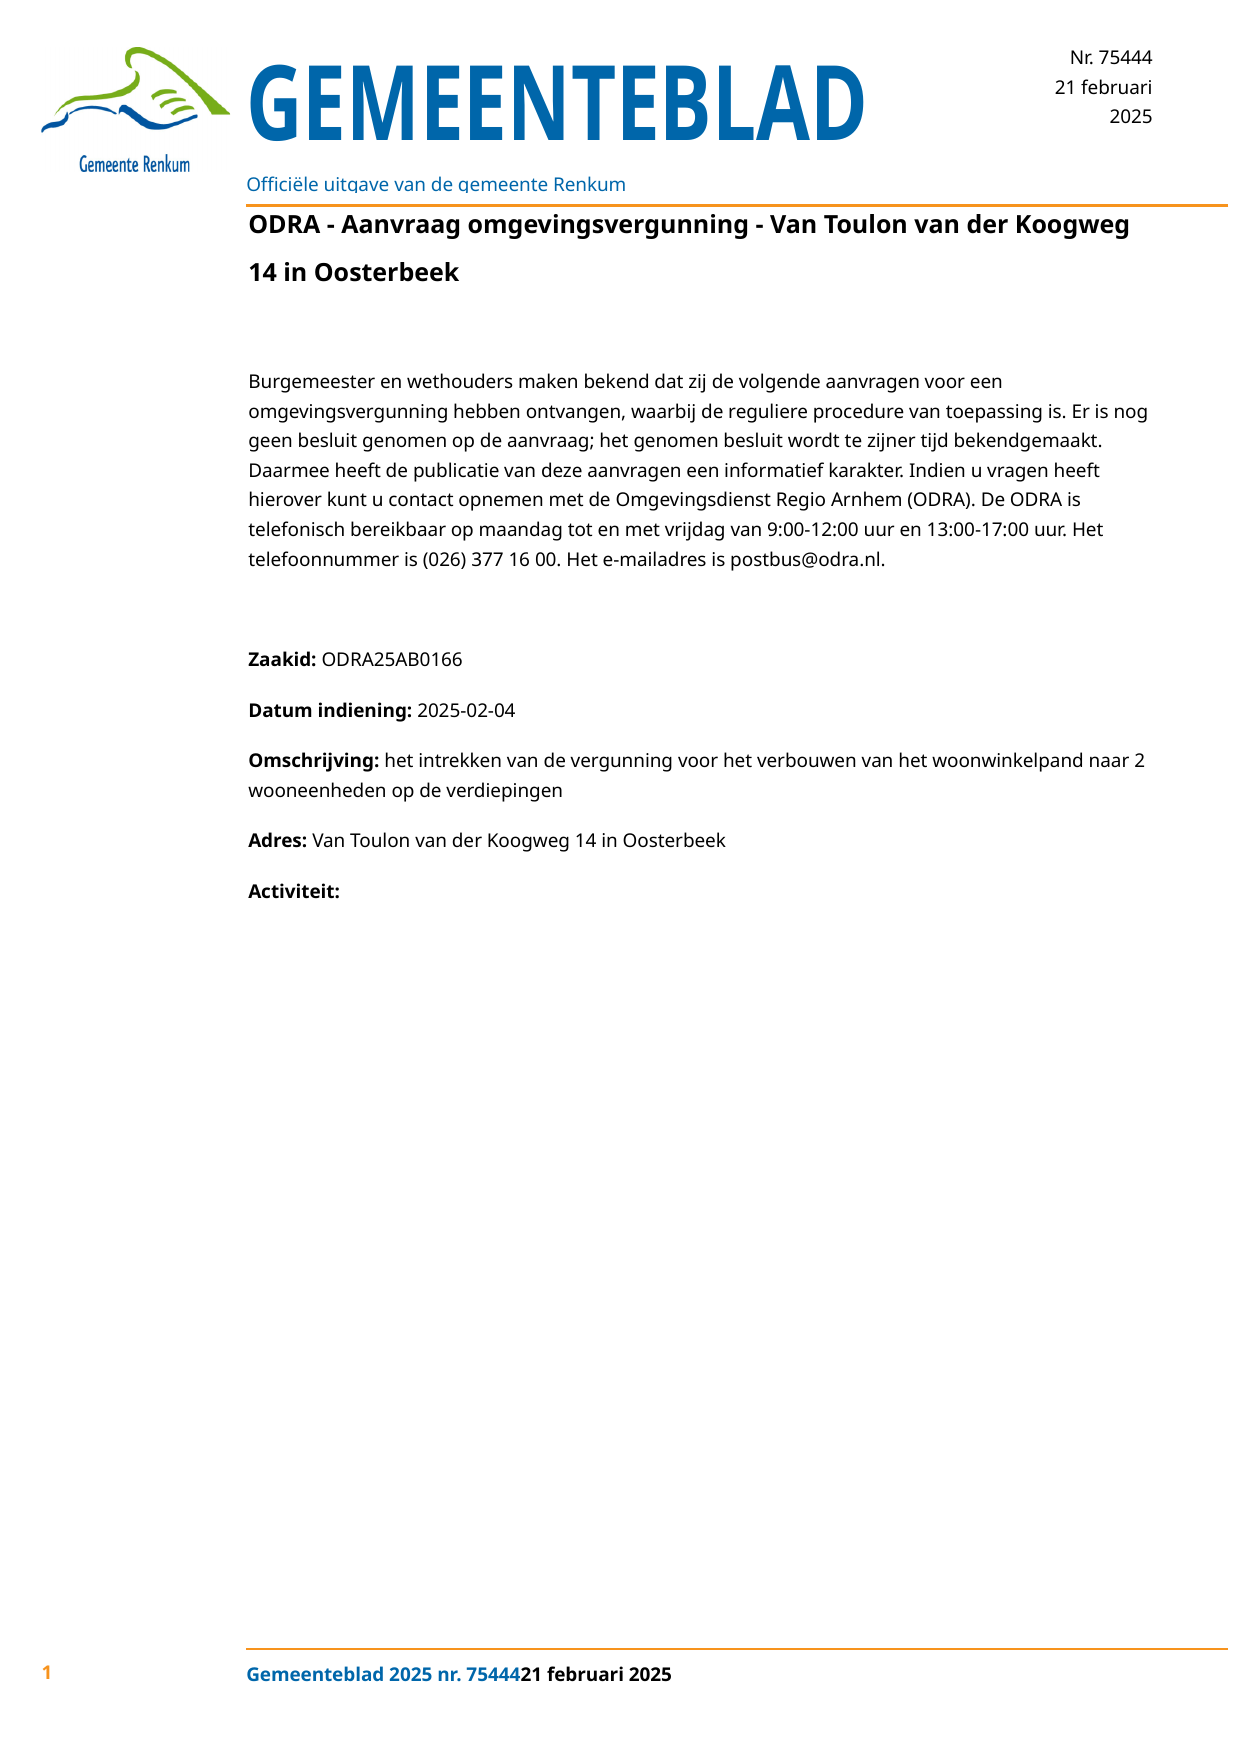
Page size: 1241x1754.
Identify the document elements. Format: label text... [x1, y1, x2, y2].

picture [41, 47, 231, 172]
text Datum indiening: 2025-02-04 [248, 697, 1152, 723]
text Adres: Van Toulon van der Koogweg 14 in Oosterbeek [248, 827, 1152, 853]
text Activiteit: [248, 878, 1152, 904]
text Zaakid: ODRA25AB0166 [248, 647, 1152, 672]
text ODRA - Aanvraag omgevingsvergunning - Van Toulon van der Koogweg 14 in Oosterbeek [248, 207, 1152, 288]
text Omschrijving: het intrekken van de vergunning voor het verbouwen van het woonwinkelpand naar 2 wooneenheden op de verdiepingen [248, 747, 1152, 803]
text Burgemeester en wethouders maken bekend dat zij de volgende aanvragen voor een omgevingsvergunning hebben ontvangen, waarbij de reguliere procedure van toepassing is. Er is nog geen besluit genomen op de aanvraag; het genomen besluit wordt te zijner tijd bekendgemaakt. Daarmee heeft de publicatie van deze aanvragen een informatief karakter. Indien u vragen heeft hierover kunt u contact opnemen met de Omgevingsdienst Regio Arnhem (ODRA). De ODRA is telefonisch bereikbaar op maandag tot en met vrijdag van 9:00-12:00 uur en 13:00-17:00 uur. Het telefoonnummer is (026) 377 16 00. Het e-mailadres is postbus@odra.nl. [248, 368, 1152, 572]
